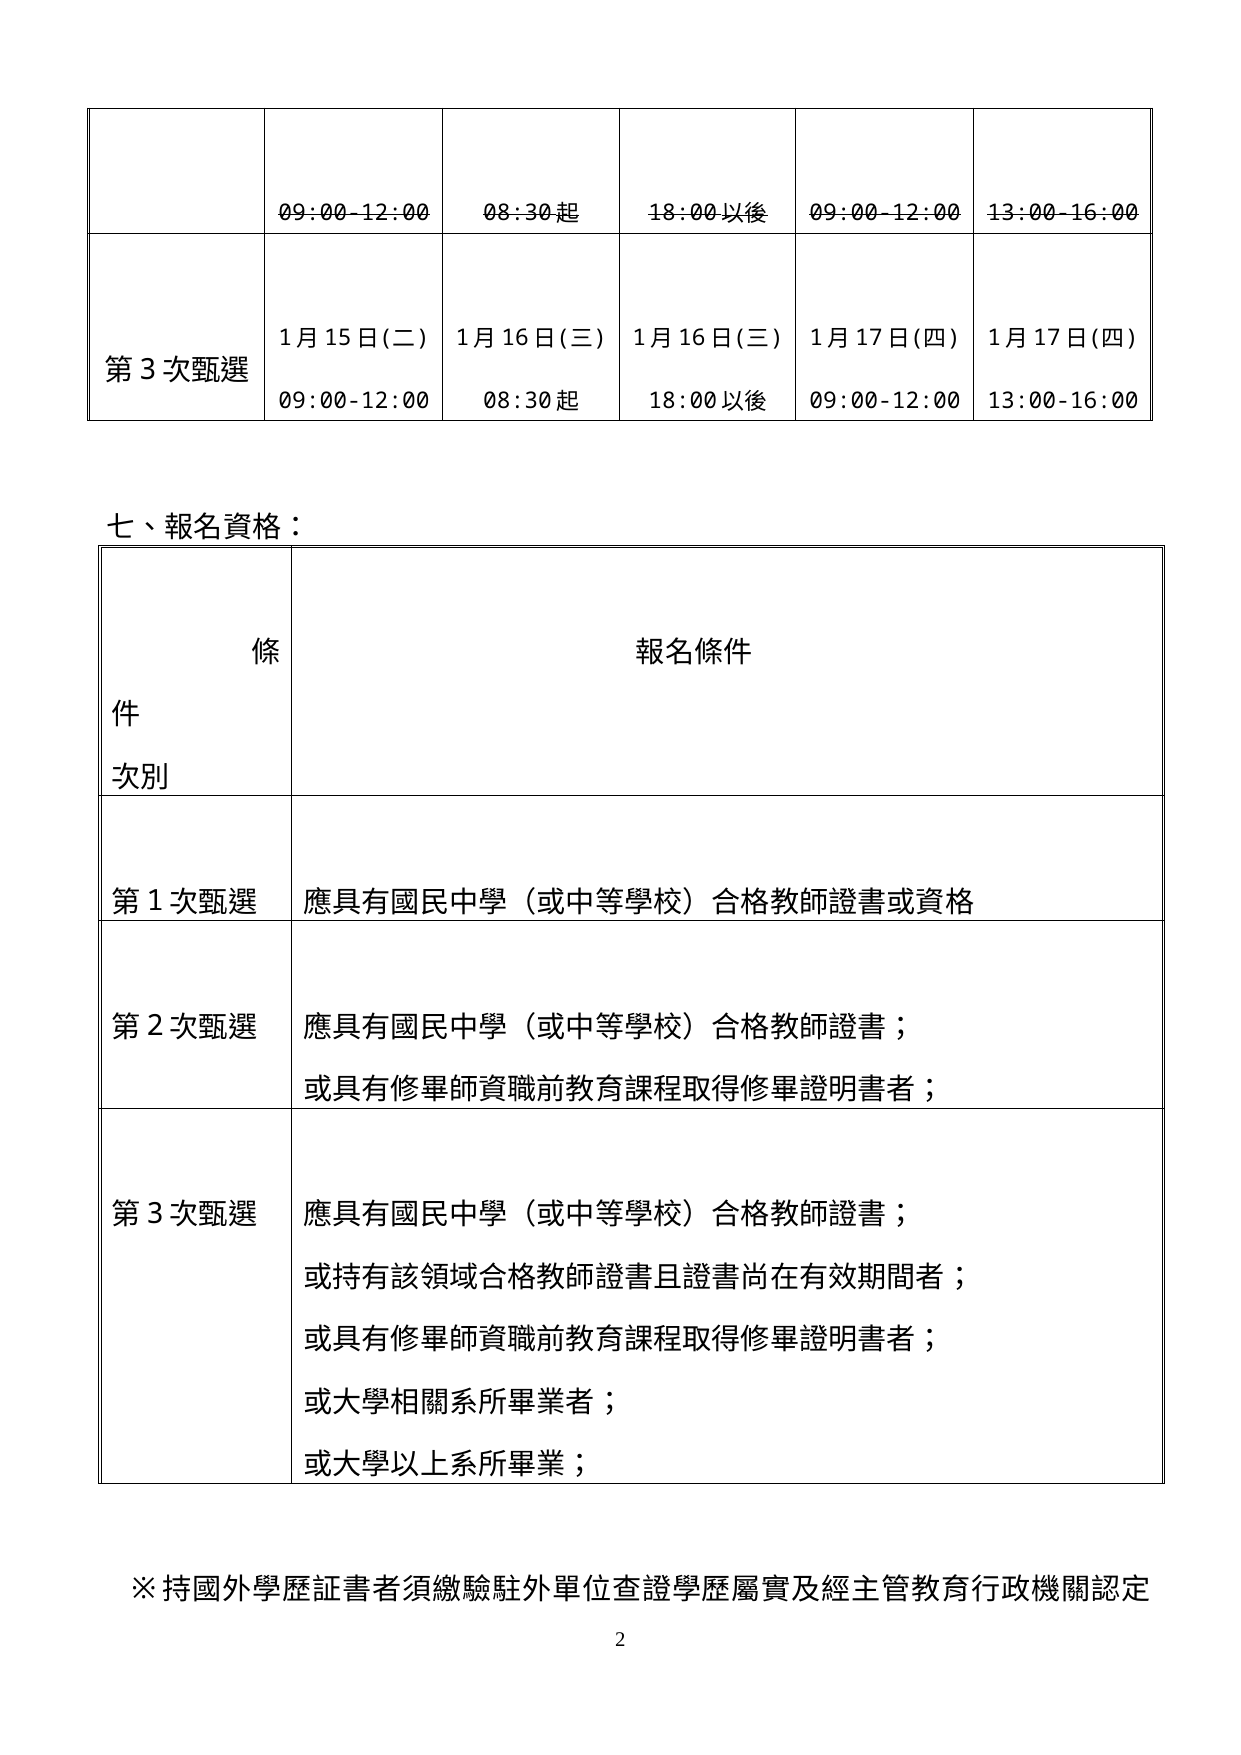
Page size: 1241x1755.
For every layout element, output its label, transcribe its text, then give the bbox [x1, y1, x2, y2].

table_cell 1月16日(三) 18:00以後 [620, 234, 795, 420]
table_cell 應具有國民中學（或中等學校）合格教師證書； 或具有修畢師資職前教育課程取得修畢證明書者； [292, 921, 1162, 1108]
table_cell 第3次甄選 [90, 234, 264, 420]
table_cell 09:00-12:00 [265, 109, 442, 233]
table_cell 第2次甄選 [102, 921, 291, 1108]
table_cell 應具有國民中學（或中等學校）合格教師證書； 或持有該領域合格教師證書且證書尚在有效期間者； 或具有修畢師資職前教育課程取得修畢證明書者； 或大學相關系所畢業者； 或大學以上系所畢業； [292, 1109, 1162, 1483]
table_cell 1月15日(二) 09:00-12:00 [265, 234, 442, 420]
text ※持國外學歷証書者須繳驗駐外單位查證學歷屬實及經主管教育行政機關認定 [126, 1545, 1152, 1608]
table_header 報名條件 [292, 548, 1162, 795]
table_cell 1月16日(三) 08:30起 [443, 234, 619, 420]
text 七、報名資格： [89, 483, 1152, 545]
table_cell 第3次甄選 [102, 1109, 291, 1483]
table_cell [90, 109, 264, 233]
table_cell 1月17日(四) 13:00-16:00 [974, 234, 1150, 420]
table_cell 第1次甄選 [102, 796, 291, 920]
table_cell 09:00-12:00 [796, 109, 973, 233]
table_cell 08:30起 [443, 109, 619, 233]
table_cell 13:00-16:00 [974, 109, 1150, 233]
table_header 條件 次別 [102, 548, 291, 795]
table_cell 18:00以後 [620, 109, 795, 233]
table_cell 1月17日(四) 09:00-12:00 [796, 234, 973, 420]
table_cell 應具有國民中學（或中等學校）合格教師證書或資格 [292, 796, 1162, 920]
